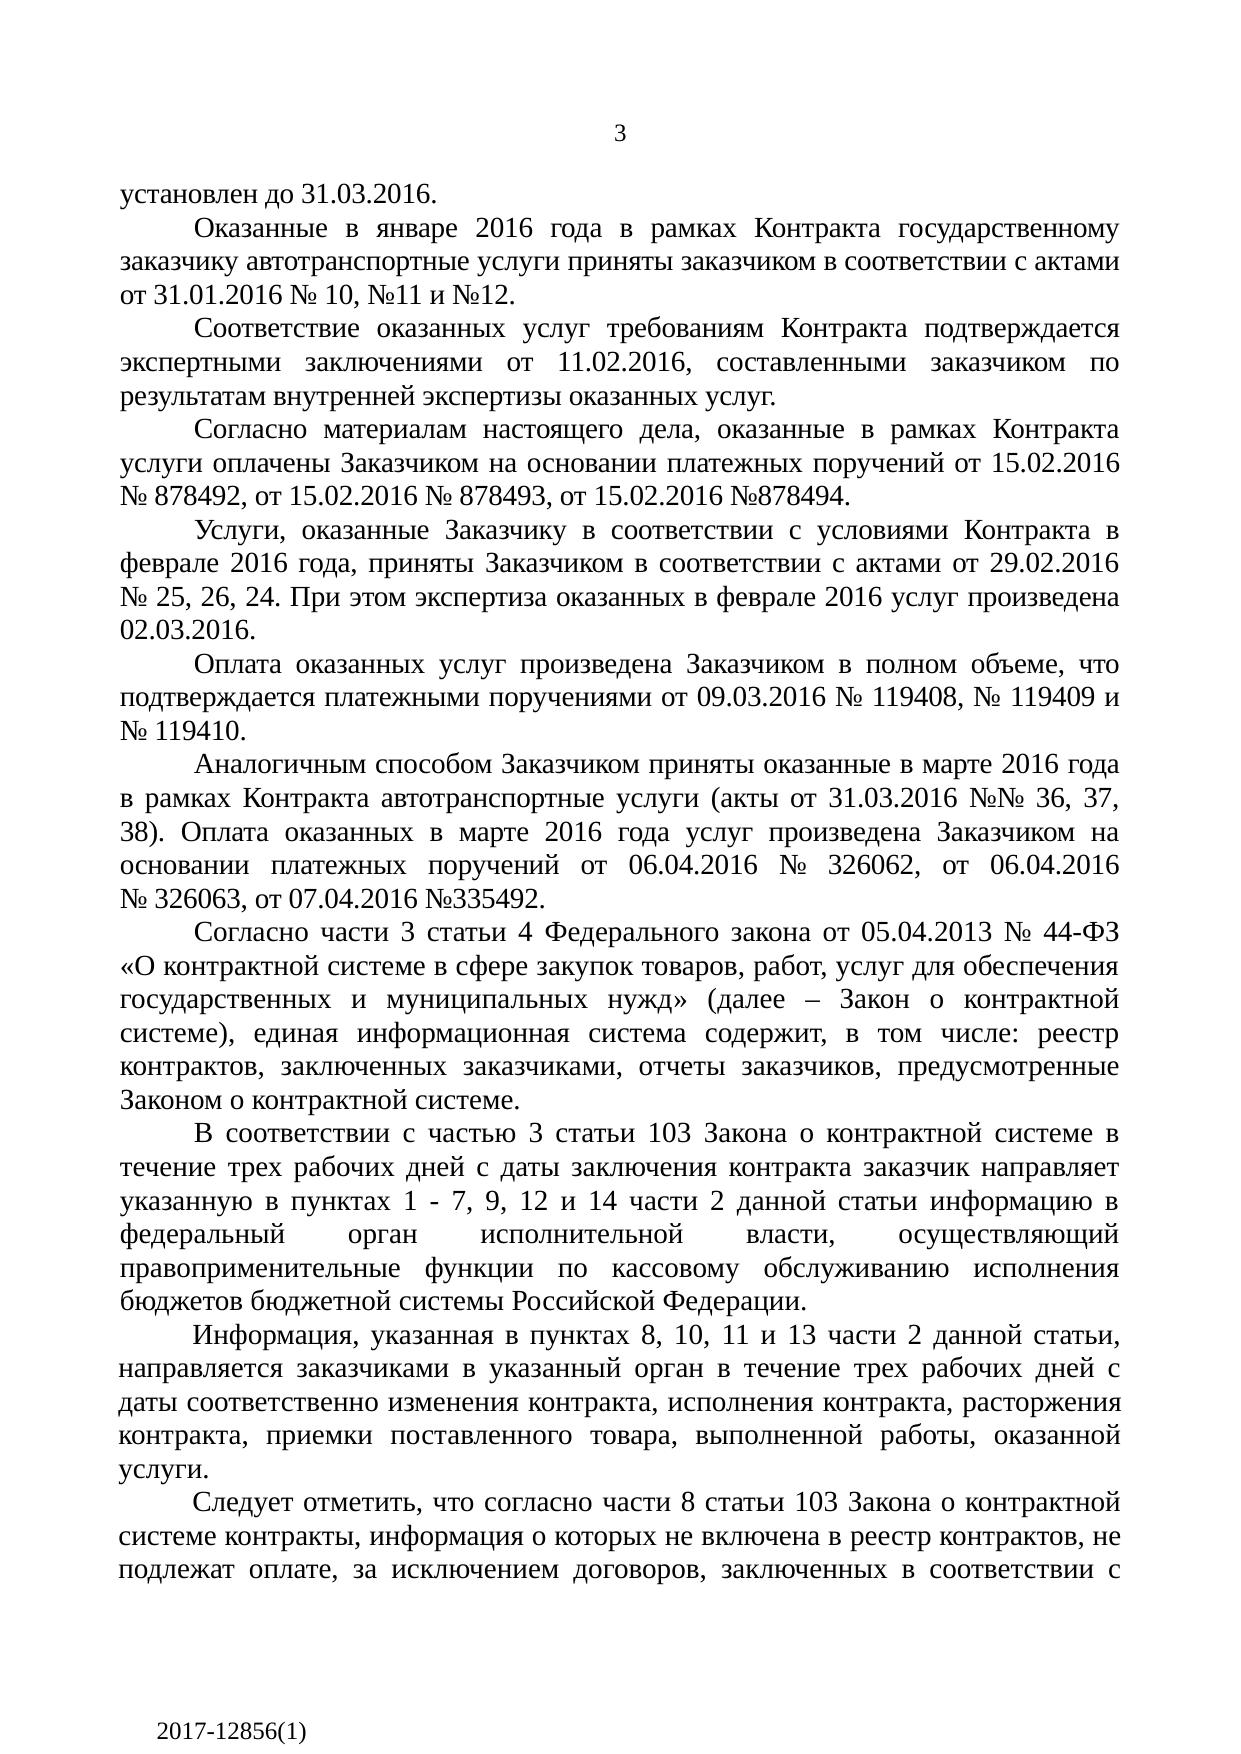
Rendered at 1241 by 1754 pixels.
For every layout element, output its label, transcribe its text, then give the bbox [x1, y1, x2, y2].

text В соответствии с частью 3 статьи 103 Закона о контрактной системе в течение трех рабочих дней с даты заключения контракта заказчик направляет указанную в пунктах 1 - 7, 9, 12 и 14 части 2 данной статьи информацию в федеральный орган исполнительной власти, осуществляющий правоприменительные функции по кассовому обслуживанию исполнения бюджетов бюджетной системы Российской Федерации. [119, 1116, 1120, 1317]
text Согласно части 3 статьи 4 Федерального закона от 05.04.2013 № 44-ФЗ «О контрактной системе в сфере закупок товаров, работ, услуг для обеспечения государственных и муниципальных нужд» (далее – Закон о контрактной системе), единая информационная система содержит, в том числе: реестр контрактов, заключенных заказчиками, отчеты заказчиков, предусмотренные Законом о контрактной системе. [119, 914, 1120, 1116]
text Услуги, оказанные Заказчику в соответствии с условиями Контракта в феврале 2016 года, приняты Заказчиком в соответствии с актами от 29.02.2016 № 25, 26, 24. При этом экспертиза оказанных в феврале 2016 услуг произведена 02.03.2016. [119, 512, 1120, 646]
text Аналогичным способом Заказчиком приняты оказанные в марте 2016 года в рамках Контракта автотранспортные услуги (акты от 31.03.2016 №№ 36, 37, 38). Оплата оказанных в марте 2016 года услуг произведена Заказчиком на основании платежных поручений от 06.04.2016 № 326062, от 06.04.2016 № 326063, от 07.04.2016 №335492. [119, 747, 1120, 914]
text Оказанные в январе 2016 года в рамках Контракта государственному заказчику автотранспортные услуги приняты заказчиком в соответствии с актами от 31.01.2016 № 10, №11 и №12. [119, 210, 1120, 311]
text Информация, указанная в пунктах 8, 10, 11 и 13 части 2 данной статьи, направляется заказчиками в указанный орган в течение трех рабочих дней с даты соответственно изменения контракта, исполнения контракта, расторжения контракта, приемки поставленного товара, выполненной работы, оказанной услуги. [118, 1317, 1122, 1484]
text установлен до 31.03.2016. [119, 176, 1120, 210]
text Согласно материалам настоящего дела, оказанные в рамках Контракта услуги оплачены Заказчиком на основании платежных поручений от 15.02.2016 № 878492, от 15.02.2016 № 878493, от 15.02.2016 №878494. [119, 411, 1120, 512]
text Оплата оказанных услуг произведена Заказчиком в полном объеме, что подтверждается платежными поручениями от 09.03.2016 № 119408, № 119409 и № 119410. [119, 646, 1120, 747]
text Соответствие оказанных услуг требованиям Контракта подтверждается экспертными заключениями от 11.02.2016, составленными заказчиком по результатам внутренней экспертизы оказанных услуг. [119, 311, 1120, 411]
text Следует отметить, что согласно части 8 статьи 103 Закона о контрактной системе контракты, информация о которых не включена в реестр контрактов, не подлежат оплате, за исключением договоров, заключенных в соответствии с [118, 1484, 1122, 1585]
